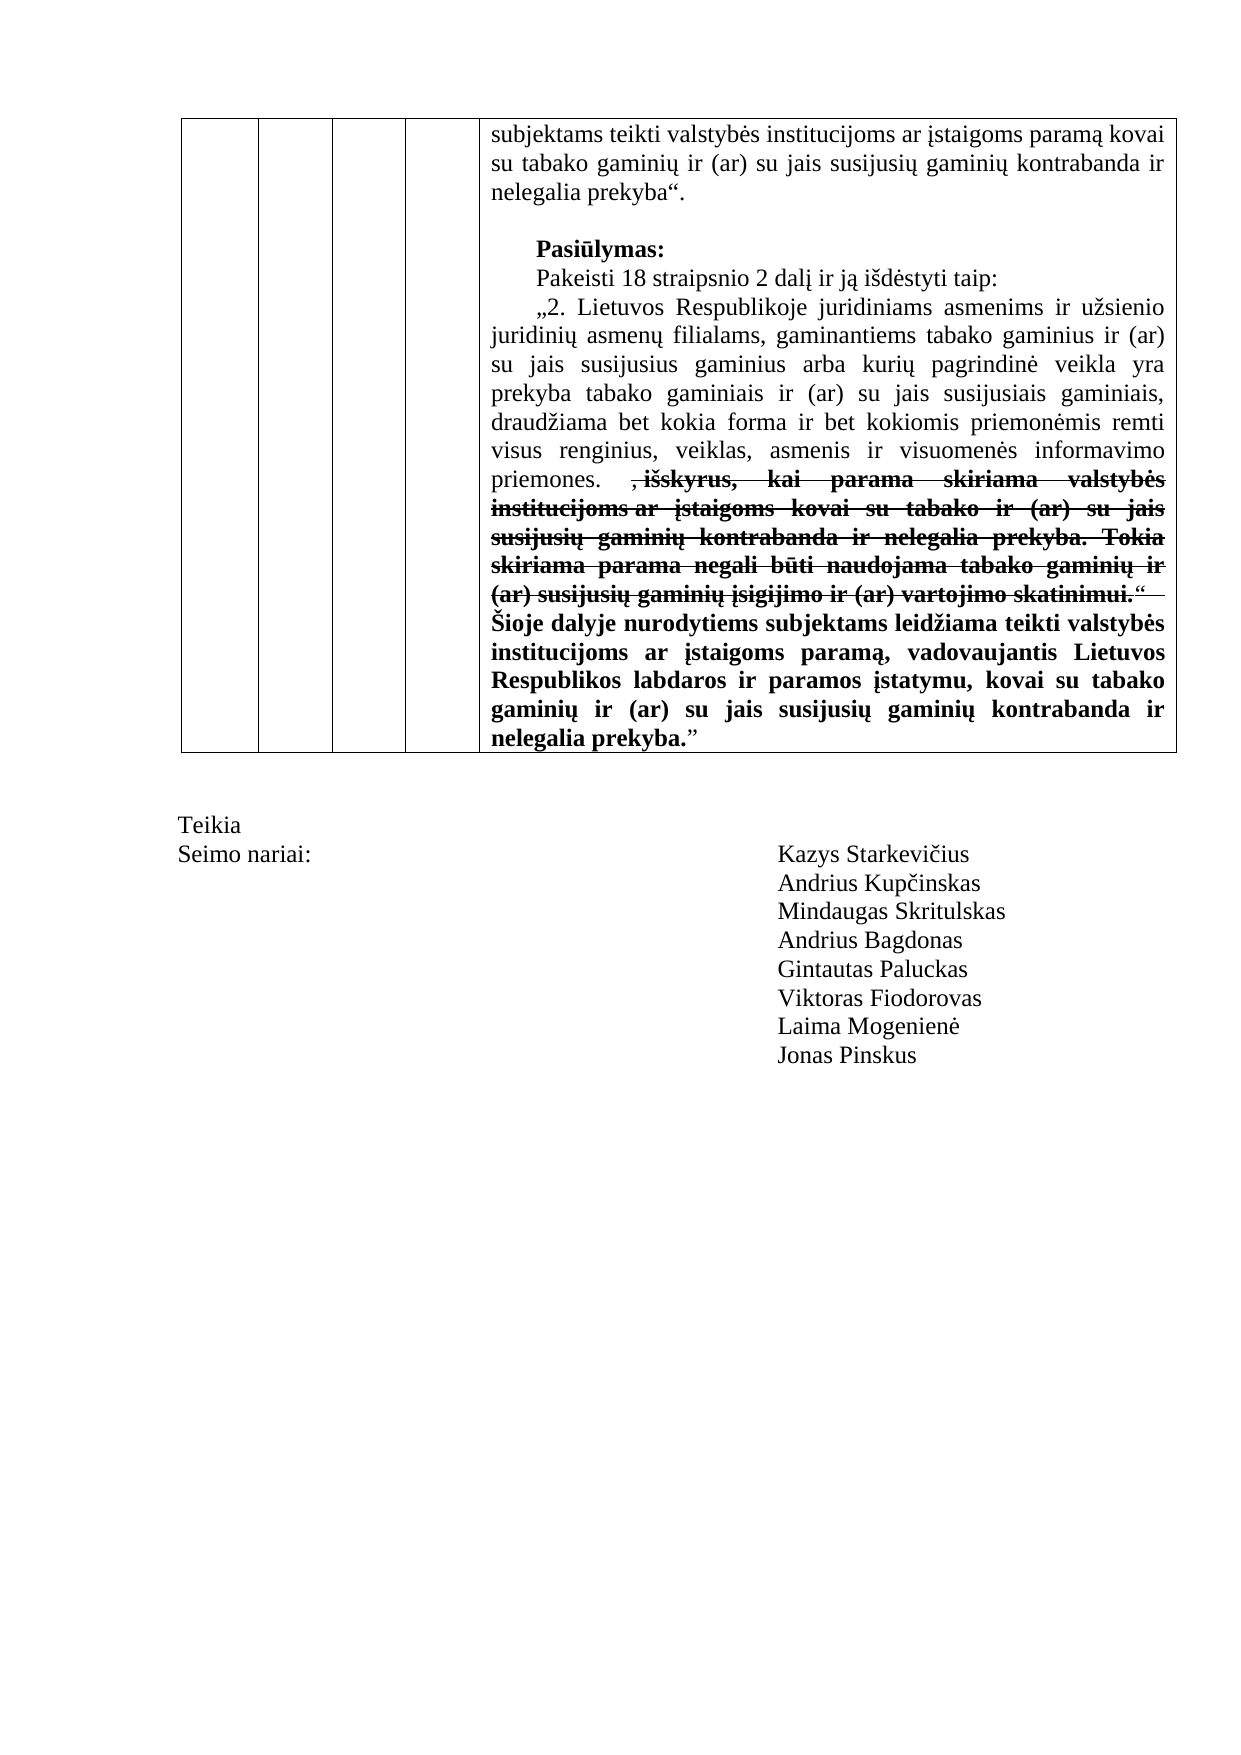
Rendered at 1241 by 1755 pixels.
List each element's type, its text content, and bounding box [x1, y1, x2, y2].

text Seimo nariai: Kazys Starkevičius [177, 839, 1181, 868]
text Jonas Pinskus [177, 1040, 1181, 1069]
table_cell [182, 119, 258, 752]
text Teikia [177, 810, 1181, 839]
table_cell [406, 119, 479, 752]
text Andrius Bagdonas [177, 925, 1181, 954]
text Laima Mogenienė [177, 1011, 1181, 1040]
table_cell [333, 119, 405, 752]
text Gintautas Paluckas [177, 954, 1181, 983]
text Viktoras Fiodorovas [177, 983, 1181, 1011]
table_cell subjektams teikti valstybės institucijoms ar įstaigoms paramą kovai su tabako gaminių ir (ar) su jais susijusių gaminių kontrabanda ir nelegalia prekyba“. Pasiūlymas: Pakeisti 18 straipsnio 2 dalį ir ją išdėstyti taip: „2. Lietuvos Respublikoje juridiniams asmenims ir užsienio juridinių asmenų filialams, gaminantiems tabako gaminius ir (ar) su jais susijusius gaminius arba kurių pagrindinė veikla yra prekyba tabako gaminiais ir (ar) su jais susijusiais gaminiais, draudžiama bet kokia forma ir bet kokiomis priemonėmis remti visus renginius, veiklas, asmenis ir visuomenės informavimo priemones. , išskyrus, kai parama skiriama valstybės institucijoms ar įstaigoms kovai su tabako ir (ar) su jais susijusių gaminių kontrabanda ir nelegalia prekyba. Tokia skiriama parama negali būti naudojama tabako gaminių ir (ar) susijusių gaminių įsigijimo ir (ar) vartojimo skatinimui.“ Šioje dalyje nurodytiems subjektams leidžiama teikti valstybės institucijoms ar įstaigoms paramą, vadovaujantis Lietuvos Respublikos labdaros ir paramos įstatymu, kovai su tabako gaminių ir (ar) su jais susijusių gaminių kontrabanda ir nelegalia prekyba.” [480, 119, 1176, 752]
table_cell [259, 119, 332, 752]
text Mindaugas Skritulskas [177, 896, 1181, 925]
text Andrius Kupčinskas [177, 868, 1181, 896]
